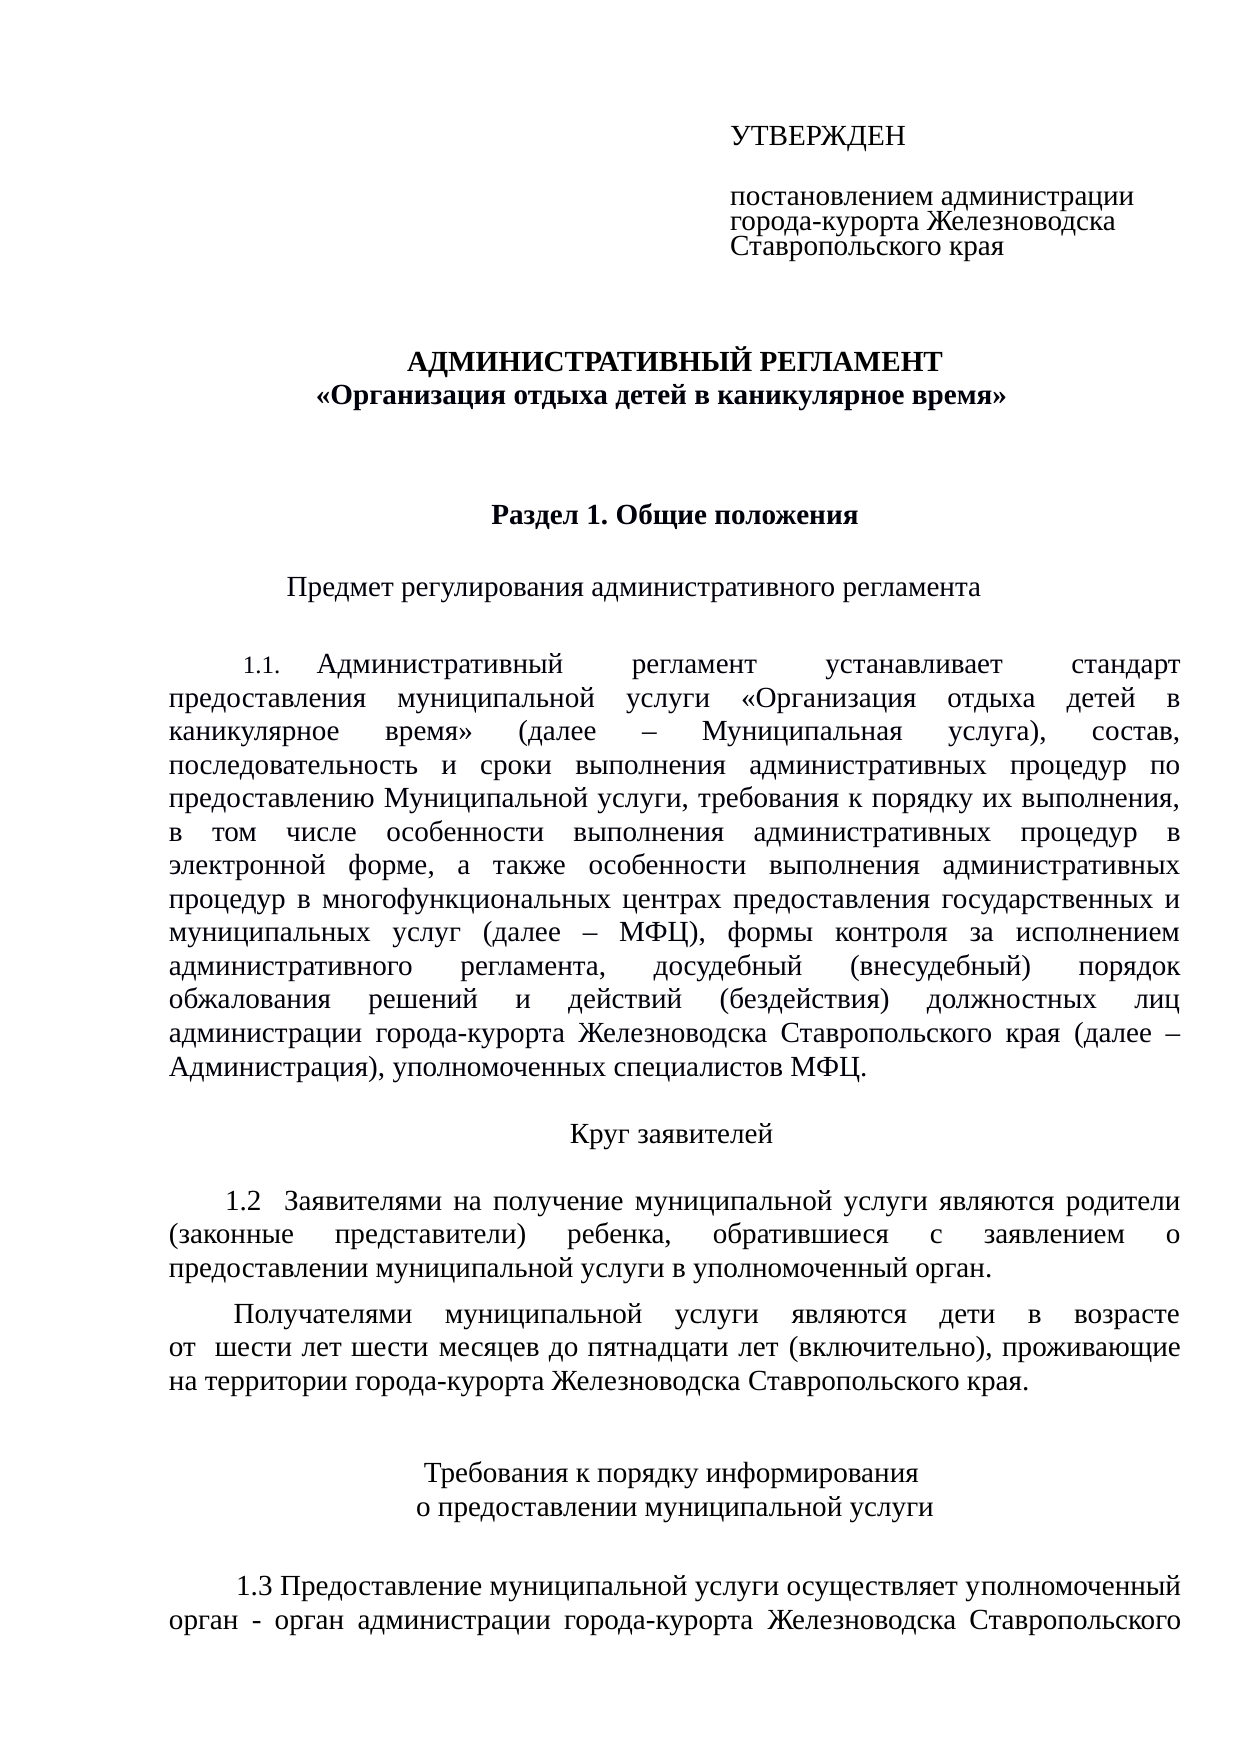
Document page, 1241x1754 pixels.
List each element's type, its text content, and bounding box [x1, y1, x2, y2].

subtitle Предмет регулирования административного регламента [169, 569, 1181, 603]
text постановлением администрации города-курорта Железноводска Ставропольского края [730, 185, 1181, 260]
list о предоставлении муниципальной услуги [169, 1489, 1181, 1522]
text Круг заявителей [169, 1116, 1181, 1149]
list 1.3 Предоставление муниципальной услуги осуществляет уполномоченный орган - орган администрации города-курорта Железноводска Ставропольского [169, 1568, 1181, 1635]
text «Организация отдыха детей в каникулярное время» [169, 377, 1181, 411]
text УТВЕРЖДЕН [730, 118, 1181, 152]
list Раздел 1. Общие положения [169, 497, 1181, 531]
list 1.2 Заявителями на получение муниципальной услуги являются родители (законные представители) ребенка, обратившиеся с заявлением о предоставлении муниципальной услуги в уполномоченный орган. [169, 1183, 1181, 1283]
list Требования к порядку информирования [169, 1455, 1181, 1489]
list Административный регламент устанавливает стандарт предоставления муниципальной услуги «Организация отдыха детей в каникулярное время» (далее – Муниципальная услуга), состав, последовательность и сроки выполнения административных процедур по предоставлению Муниципальной услуги, требования к порядку их выполнения, в том числе особенности выполнения административных процедур в электронной форме, а также особенности выполнения административных процедур в многофункциональных центрах предоставления государственных и муниципальных услуг (далее – МФЦ), формы контроля за исполнением административного регламента, досудебный (внесудебный) порядок обжалования решений и действий (бездействия) должностных лиц администрации города-курорта Железноводска Ставропольского края (далее – Администрация), уполномоченных специалистов МФЦ. [169, 646, 1181, 1082]
text Получателями муниципальной услуги являются дети в возрасте от шести лет шести месяцев до пятнадцати лет (включительно), проживающие на территории города-курорта Железноводска Ставропольского края. [169, 1296, 1181, 1397]
text АДМИНИСТРАТИВНЫЙ РЕГЛАМЕНТ [169, 344, 1181, 377]
